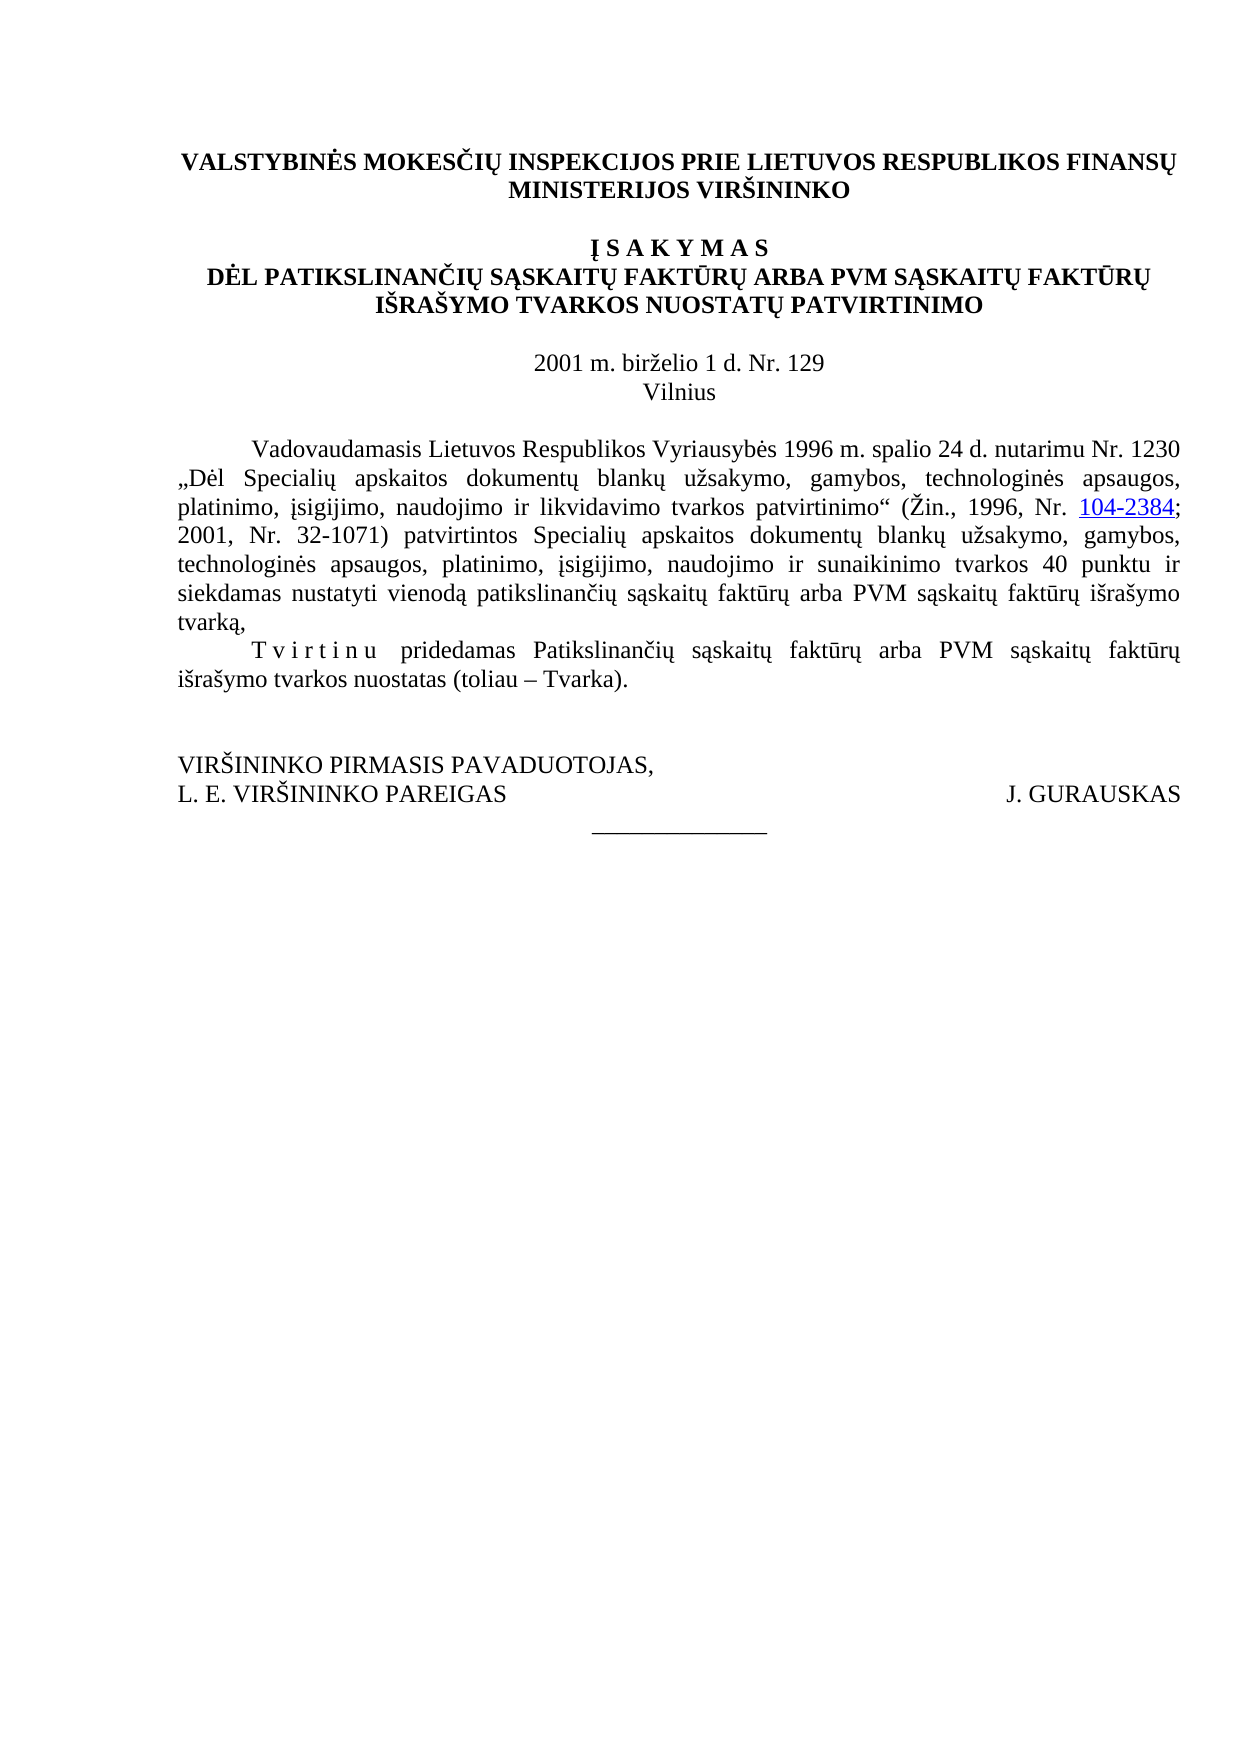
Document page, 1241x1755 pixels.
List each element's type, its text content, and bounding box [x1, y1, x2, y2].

text DĖL PATIKSLINANČIŲ SĄSKAITŲ FAKTŪRŲ ARBA PVM SĄSKAITŲ FAKTŪRŲ IŠRAŠYMO TVARKOS NUOSTATŲ PATVIRTINIMO [177, 262, 1181, 319]
text VALSTYBINĖS MOKESČIŲ INSPEKCIJOS PRIE LIETUVOS RESPUBLIKOS FINANSŲ MINISTERIJOS VIRŠININKO [177, 147, 1181, 204]
text ______________ [177, 808, 1181, 837]
text l. E. viršininko pareigas J. Gurauskas [177, 779, 1181, 808]
text Į S A K Y M A S [177, 233, 1181, 262]
text Viršininko pirmAsis pavaduotojas, [177, 751, 1181, 779]
text 2001 m. birželio 1 d. Nr. 129 [177, 348, 1181, 377]
text Vilnius [177, 377, 1181, 406]
text Tvirtinu pridedamas Patikslinančių sąskaitų faktūrų arba PVM sąskaitų faktūrų išrašymo tvarkos nuostatas (toliau – Tvarka). [177, 636, 1181, 693]
text Vadovaudamasis Lietuvos Respublikos Vyriausybės 1996 m. spalio 24 d. nutarimu Nr. 1230 „Dėl Specialių apskaitos dokumentų blankų užsakymo, gamybos, technologinės apsaugos, platinimo, įsigijimo, naudojimo ir likvidavimo tvarkos patvirtinimo“ (Žin., 1996, Nr. 104-2384; 2001, Nr. 32-1071) patvirtintos Specialių apskaitos dokumentų blankų užsakymo, gamybos, technologinės apsaugos, platinimo, įsigijimo, naudojimo ir sunaikinimo tvarkos 40 punktu ir siekdamas nustatyti vienodą patikslinančių sąskaitų faktūrų arba PVM sąskaitų faktūrų išrašymo tvarką, [177, 434, 1181, 636]
